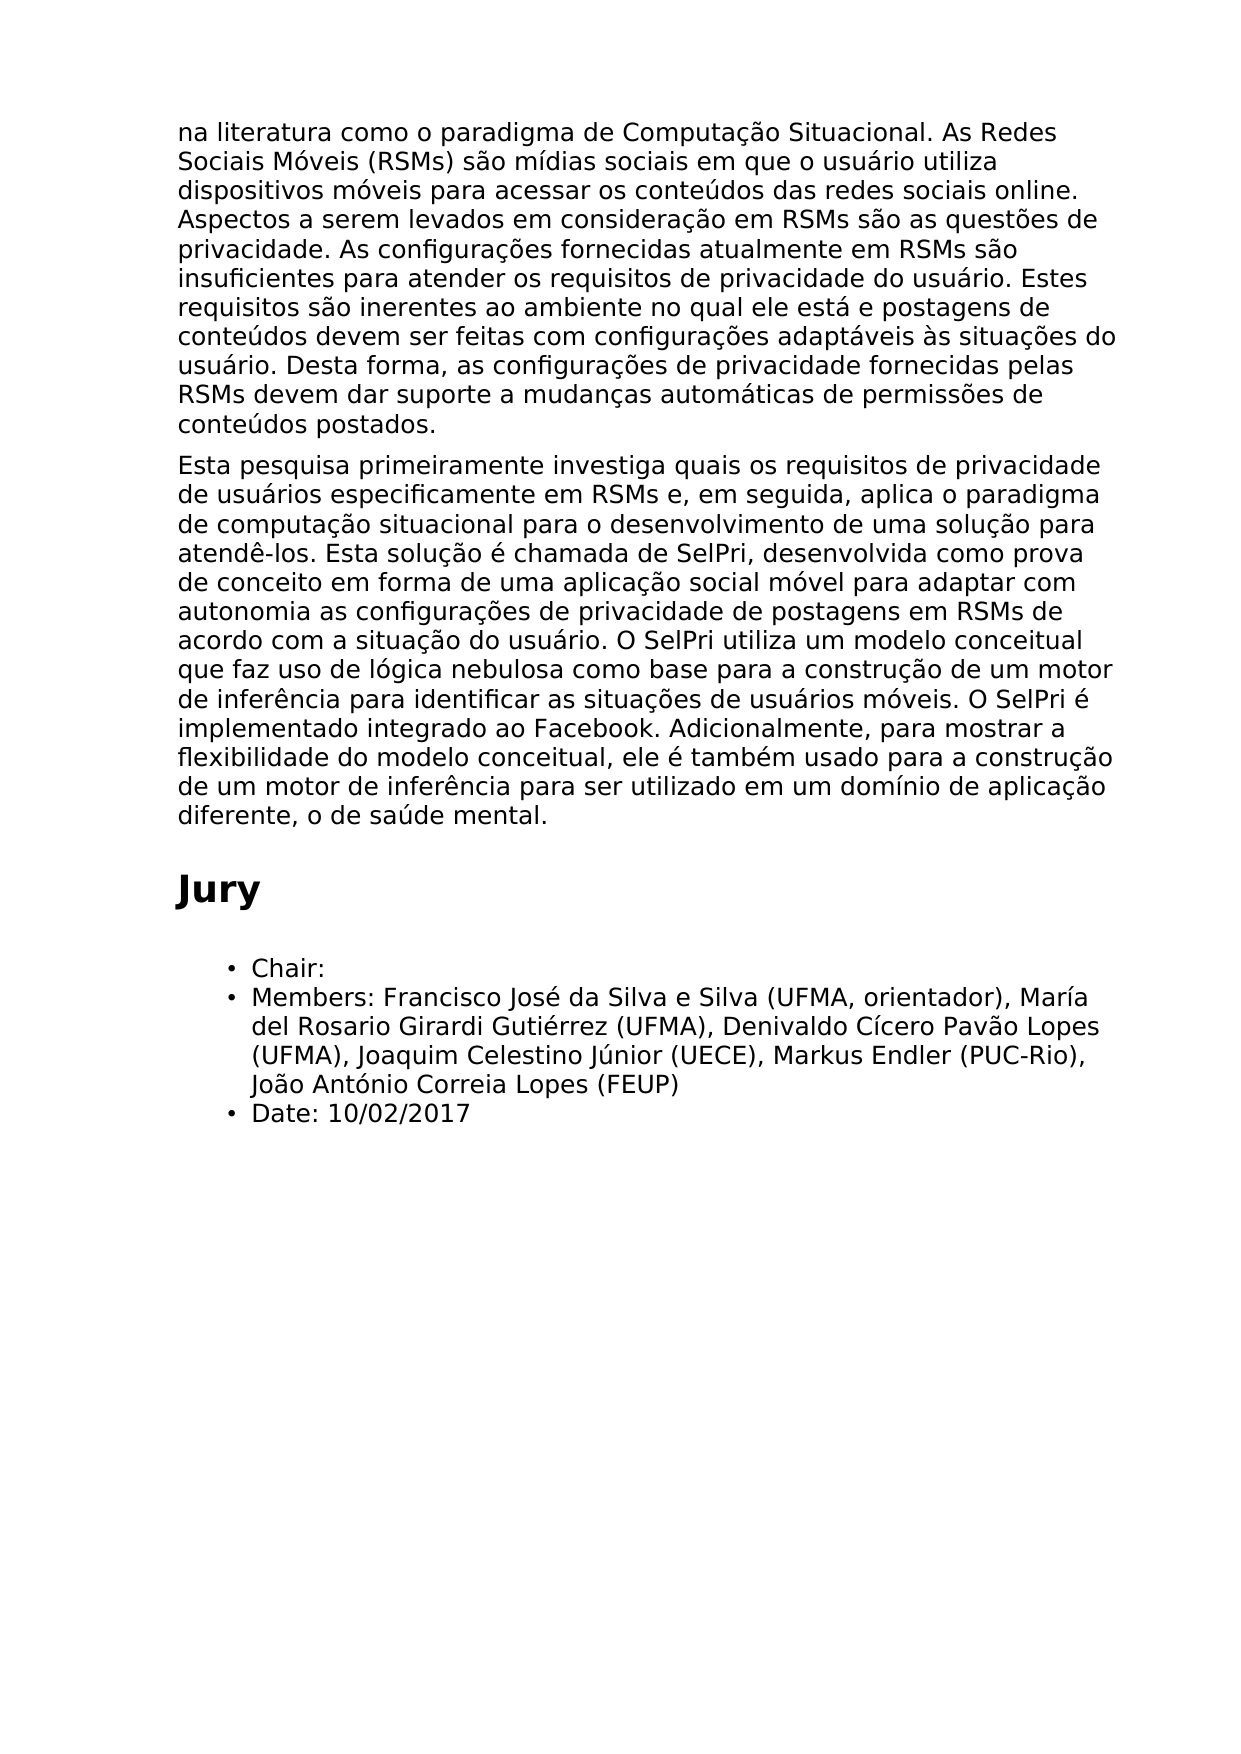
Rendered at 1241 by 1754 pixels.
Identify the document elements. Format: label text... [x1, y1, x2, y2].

list Chair: [236, 954, 1122, 983]
list Date: 10/02/2017 [236, 1099, 1122, 1129]
text na literatura como o paradigma de Computação Situacional. As Redes Sociais Móveis (RSMs) são mídias sociais em que o usuário utiliza dispositivos móveis para acessar os conteúdos das redes sociais online. Aspectos a serem levados em consideração em RSMs são as questões de privacidade. As configurações fornecidas atualmente em RSMs são insuficientes para atender os requisitos de privacidade do usuário. Estes requisitos são inerentes ao ambiente no qual ele está e postagens de conteúdos devem ser feitas com configurações adaptáveis às situações do usuário. Desta forma, as configurações de privacidade fornecidas pelas RSMs devem dar suporte a mudanças automáticas de permissões de conteúdos postados. [177, 118, 1122, 439]
text Esta pesquisa primeiramente investiga quais os requisitos de privacidade de usuários especificamente em RSMs e, em seguida, aplica o paradigma de computação situacional para o desenvolvimento de uma solução para atendê-los. Esta solução é chamada de SelPri, desenvolvida como prova de conceito em forma de uma aplicação social móvel para adaptar com autonomia as configurações de privacidade de postagens em RSMs de acordo com a situação do usuário. O SelPri utiliza um modelo conceitual que faz uso de lógica nebulosa como base para a construção de um motor de inferência para identificar as situações de usuários móveis. O SelPri é implementado integrado ao Facebook. Adicionalmente, para mostrar a flexibilidade do modelo conceitual, ele é também usado para a construção de um motor de inferência para ser utilizado em um domínio de aplicação diferente, o de saúde mental. [177, 451, 1122, 831]
list Members: Francisco José da Silva e Silva (UFMA, orientador), María del Rosario Girardi Gutiérrez (UFMA), Denivaldo Cícero Pavão Lopes (UFMA), Joaquim Celestino Júnior (UECE), Markus Endler (PUC-Rio), João António Correia Lopes (FEUP) [236, 983, 1122, 1099]
subtitle Jury [177, 868, 1122, 912]
